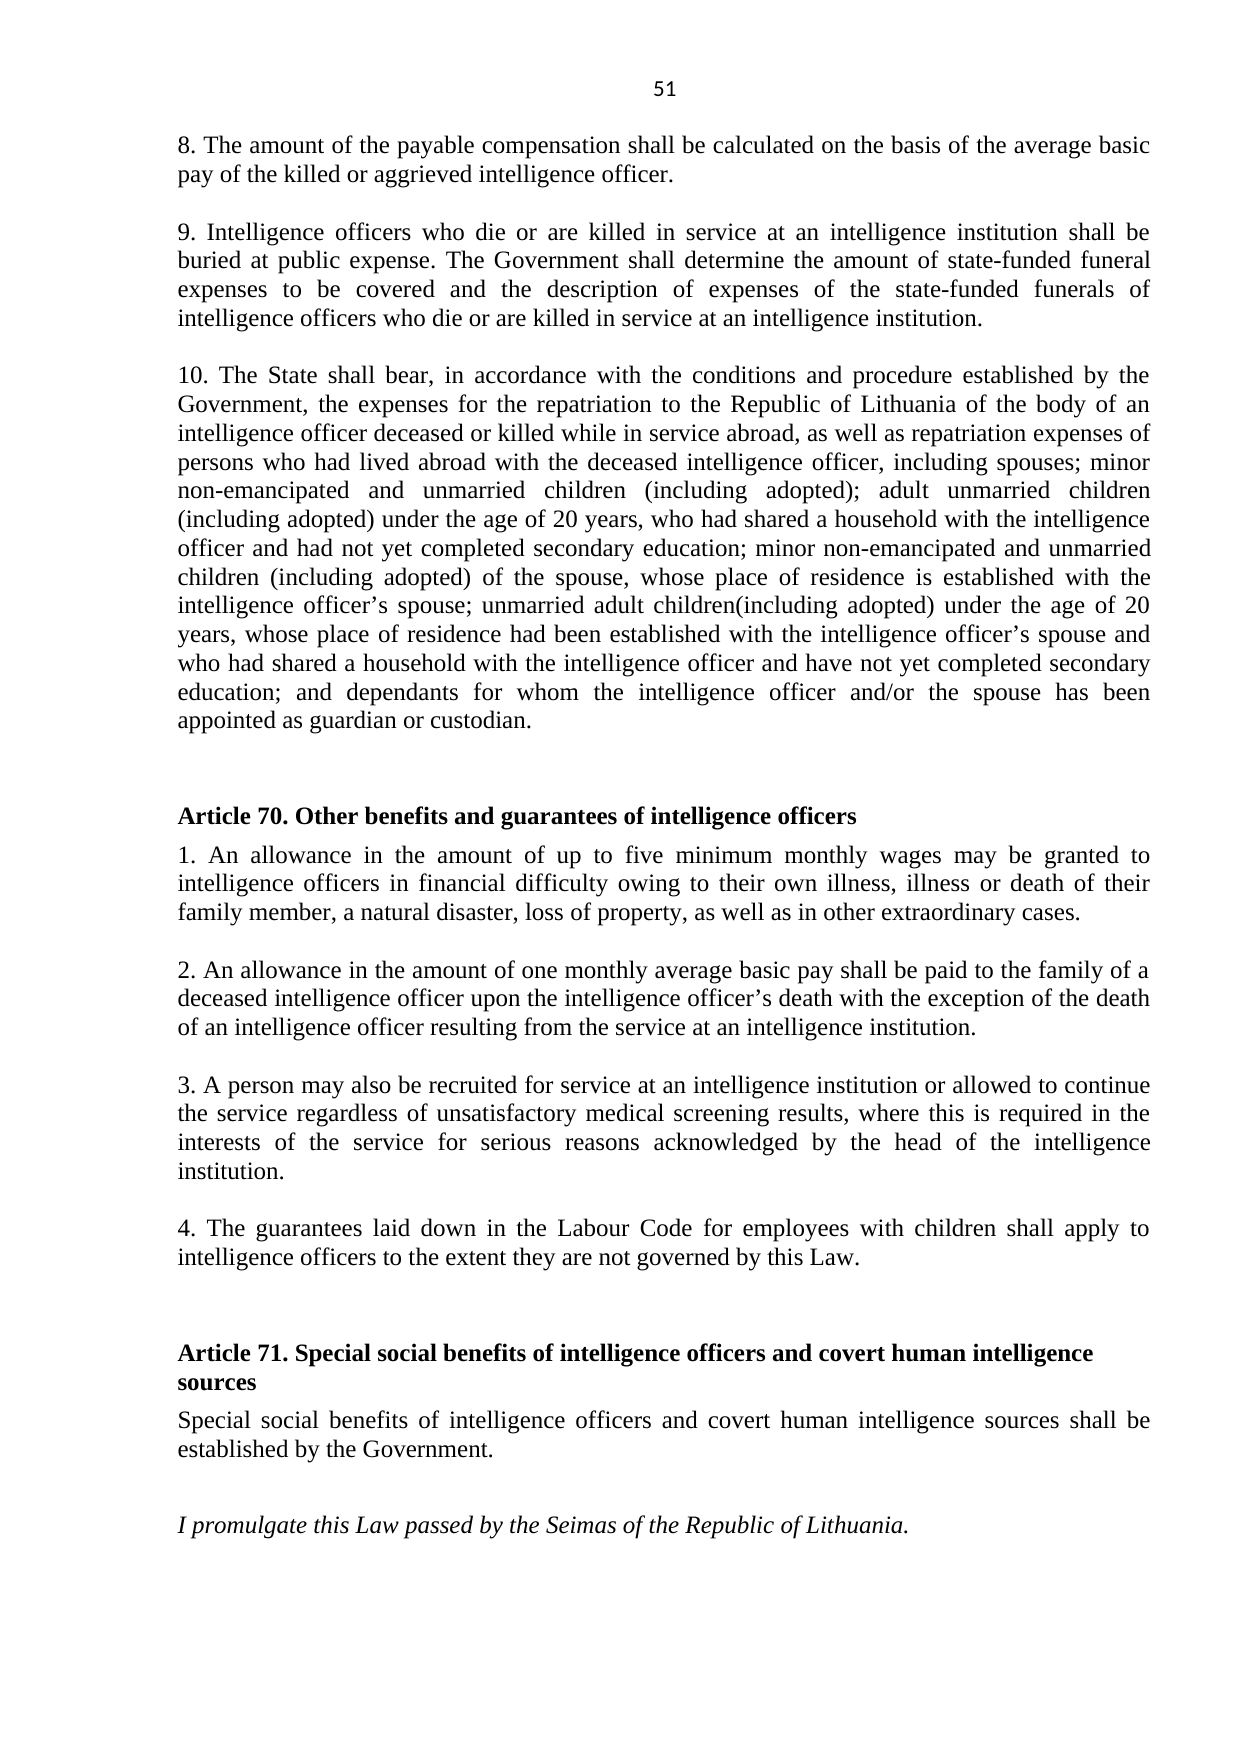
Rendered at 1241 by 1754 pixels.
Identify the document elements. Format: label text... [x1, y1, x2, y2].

text Article 70. Other benefits and guarantees of intelligence officers [177, 801, 1152, 830]
text Special social benefits of intelligence officers and covert human intelligence sources shall be established by the Government. [177, 1405, 1152, 1463]
text 9. Intelligence officers who die or are killed in service at an intelligence institution shall be buried at public expense. The Government shall determine the amount of state-funded funeral expenses to be covered and the description of expenses of the state-funded funerals of intelligence officers who die or are killed in service at an intelligence institution. [177, 217, 1152, 332]
text 10. The State shall bear, in accordance with the conditions and procedure established by the Government, the expenses for the repatriation to the Republic of Lithuania of the body of an intelligence officer deceased or killed while in service abroad, as well as repatriation expenses of persons who had lived abroad with the deceased intelligence officer, including spouses; minor non-emancipated and unmarried children (including adopted); adult unmarried children (including adopted) under the age of 20 years, who had shared a household with the intelligence officer and had not yet completed secondary education; minor non-emancipated and unmarried children (including adopted) of the spouse, whose place of residence is established with the intelligence officer’s spouse; unmarried adult children(including adopted) under the age of 20 years, whose place of residence had been established with the intelligence officer’s spouse and who had shared a household with the intelligence officer and have not yet completed secondary education; and dependants for whom the intelligence officer and/or the spouse has been appointed as guardian or custodian. [177, 361, 1152, 734]
text I promulgate this Law passed by the Seimas of the Republic of Lithuania. [177, 1511, 1152, 1539]
text 8. The amount of the payable compensation shall be calculated on the basis of the average basic pay of the killed or aggrieved intelligence officer. [177, 131, 1152, 188]
text 2. An allowance in the amount of one monthly average basic pay shall be paid to the family of a deceased intelligence officer upon the intelligence officer’s death with the exception of the death of an intelligence officer resulting from the service at an intelligence institution. [177, 955, 1152, 1041]
text Article 71. Special social benefits of intelligence officers and covert human intelligence sources [177, 1338, 1152, 1396]
text 4. The guarantees laid down in the Labour Code for employees with children shall apply to intelligence officers to the extent they are not governed by this Law. [177, 1213, 1152, 1271]
text 3. A person may also be recruited for service at an intelligence institution or allowed to continue the service regardless of unsatisfactory medical screening results, where this is required in the interests of the service for serious reasons acknowledged by the head of the intelligence institution. [177, 1070, 1152, 1185]
text 1. An allowance in the amount of up to five minimum monthly wages may be granted to intelligence officers in financial difficulty owing to their own illness, illness or death of their family member, a natural disaster, loss of property, as well as in other extraordinary cases. [177, 840, 1152, 926]
